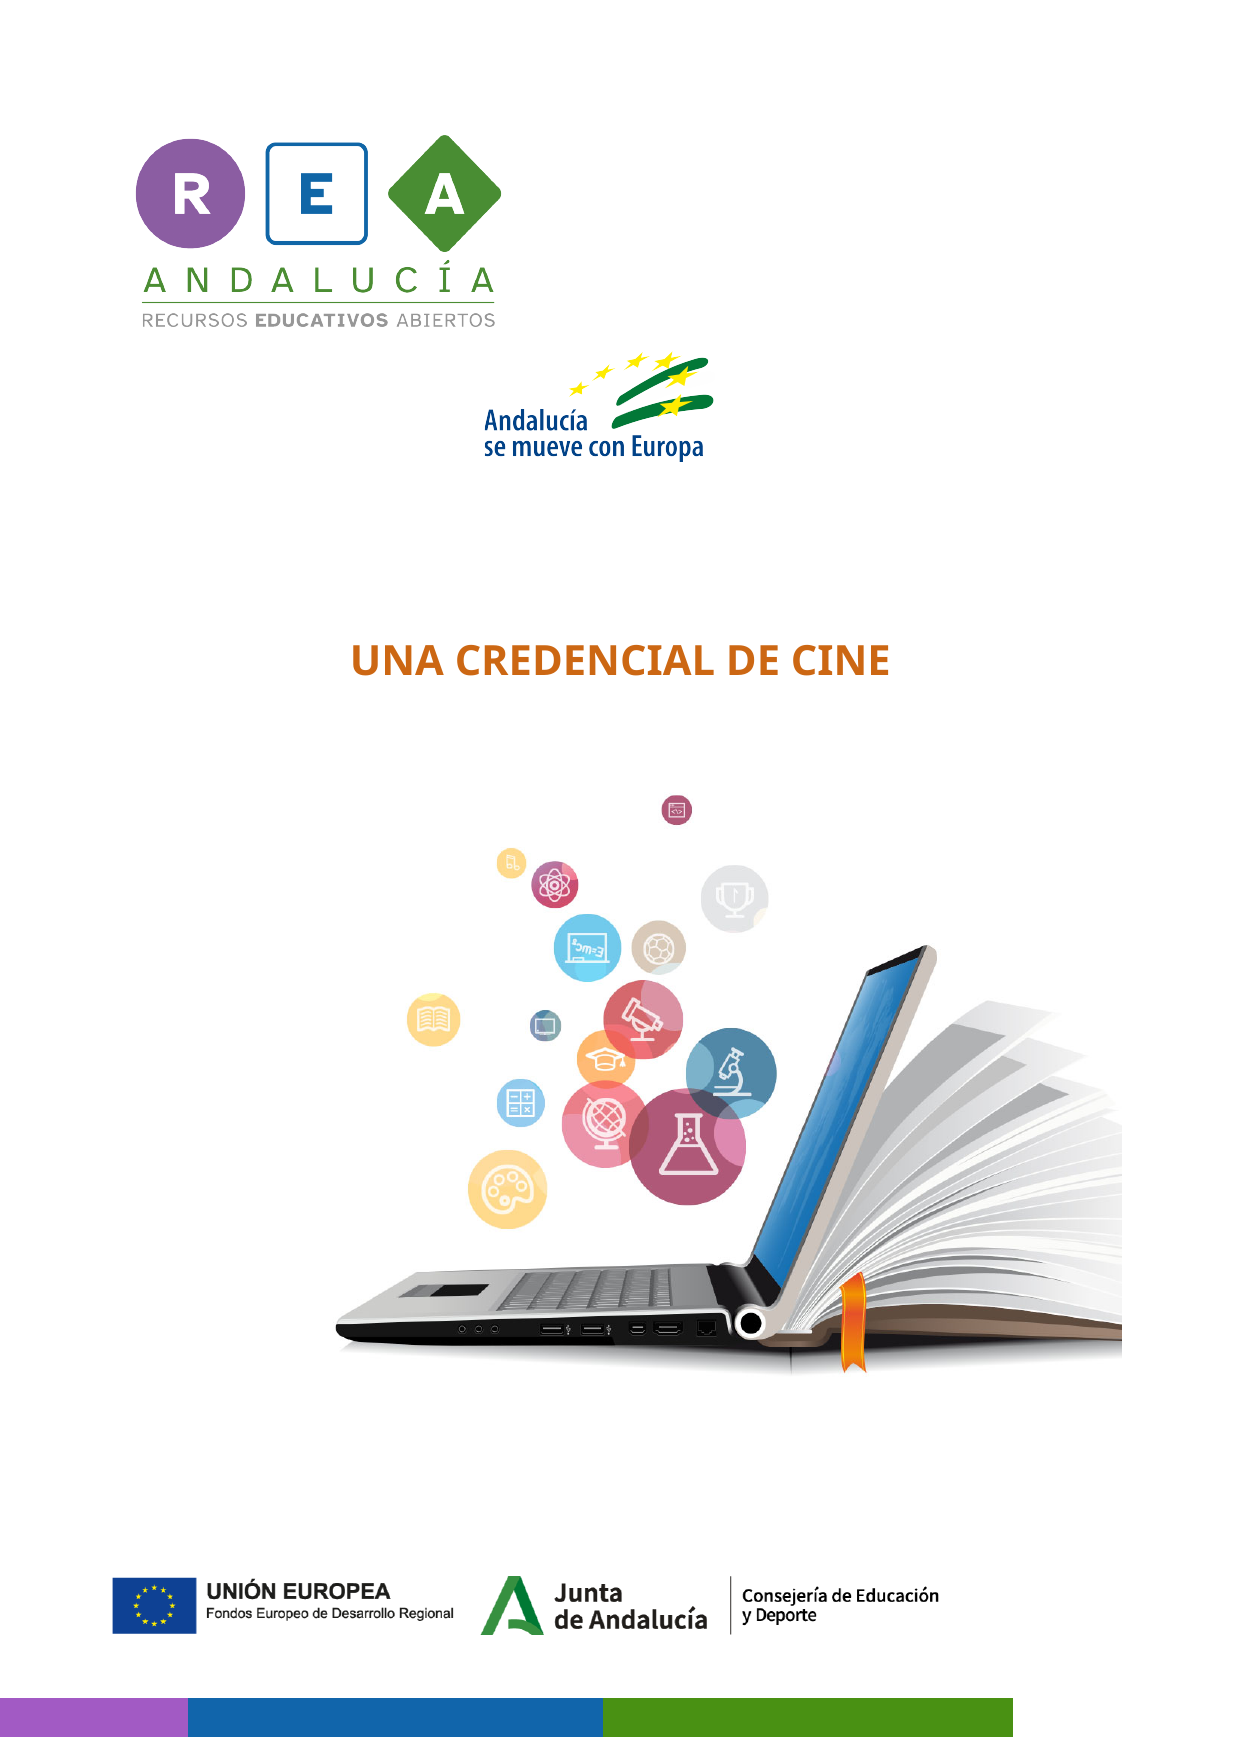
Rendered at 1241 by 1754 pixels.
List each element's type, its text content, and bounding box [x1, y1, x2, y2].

picture [0, 1490, 1013, 1737]
picture [118, 118, 715, 462]
picture [290, 762, 1122, 1404]
title UNA CREDENCIAL DE CINE [118, 631, 1122, 687]
